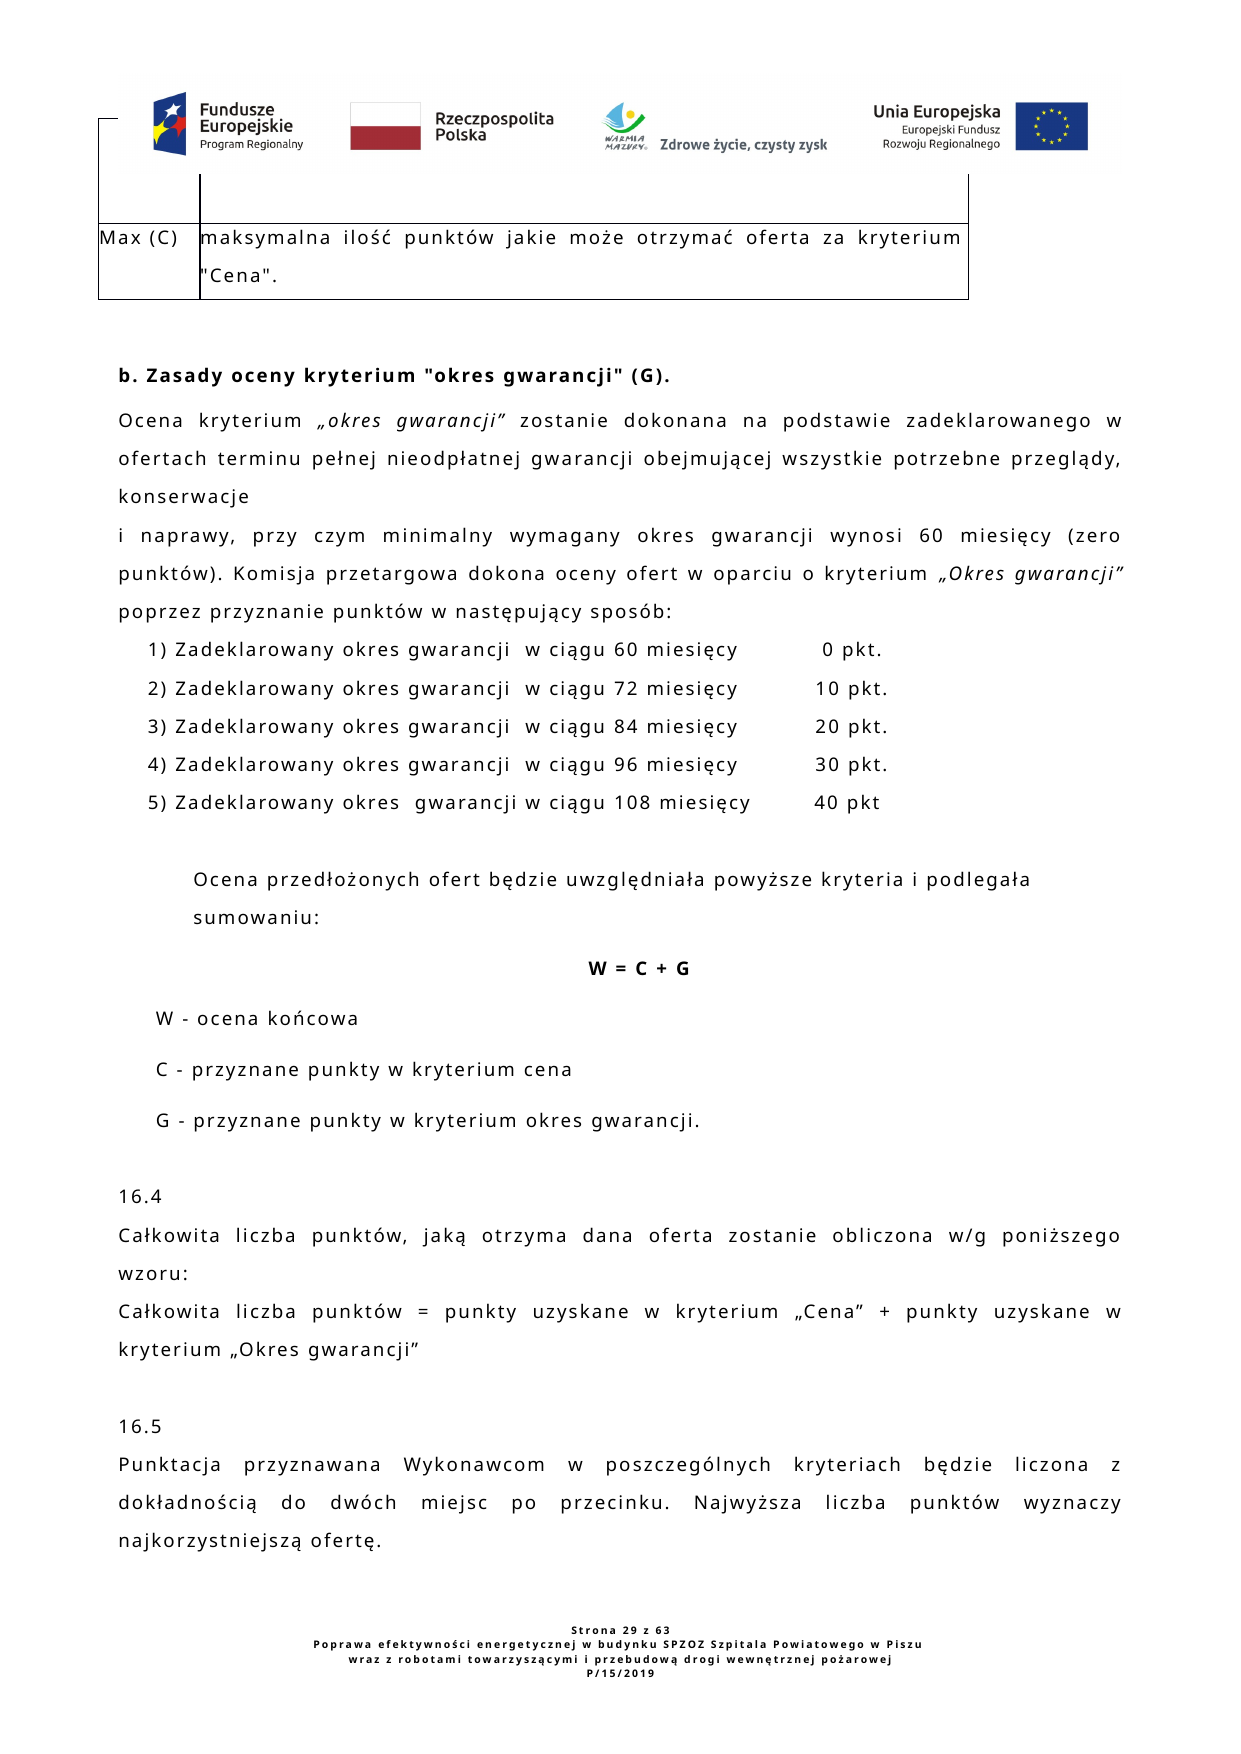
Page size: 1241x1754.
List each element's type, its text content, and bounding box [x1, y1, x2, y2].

text 16.5 [118, 1413, 1122, 1438]
table_cell Max (C) [99, 224, 199, 298]
text 4) Zadeklarowany okres gwarancji w ciągu 96 miesięcy 30 pkt. [148, 751, 1122, 777]
table_cell [201, 174, 968, 223]
text Ocena przedłożonych ofert będzie uwzględniała powyższe kryteria i podlegała sumowaniu: [193, 866, 1122, 930]
text W = C + G [156, 955, 1122, 981]
text G - przyznane punkty w kryterium okres gwarancji. [118, 1107, 1122, 1133]
text b. Zasady oceny kryterium "okres gwarancji" (G). [118, 363, 1122, 388]
text 3) Zadeklarowany okres gwarancji w ciągu 84 miesięcy 20 pkt. [148, 713, 1122, 739]
text 5) Zadeklarowany okres gwarancji w ciągu 108 miesięcy 40 pkt [148, 789, 1122, 815]
text 16.4 [118, 1184, 1122, 1209]
table_cell [99, 119, 199, 223]
table_cell maksymalna ilość punktów jakie może otrzymać oferta za kryterium "Cena". [201, 224, 968, 298]
text Całkowita liczba punktów, jaką otrzyma dana oferta zostanie obliczona w/g poniższego wzoru: [118, 1222, 1122, 1286]
text W - ocena końcowa [156, 1006, 1122, 1031]
text C - przyznane punkty w kryterium cena [156, 1056, 1122, 1082]
text 1) Zadeklarowany okres gwarancji w ciągu 60 miesięcy 0 pkt. [148, 637, 1122, 662]
text 2) Zadeklarowany okres gwarancji w ciągu 72 miesięcy 10 pkt. [148, 675, 1122, 700]
text Punktacja przyznawana Wykonawcom w poszczególnych kryteriach będzie liczona z dokładnością do dwóch miejsc po przecinku. Najwyższa liczba punktów wyznaczy najkorzystniejszą ofertę. [118, 1451, 1122, 1553]
text Ocena kryterium „okres gwarancji” zostanie dokonana na podstawie zadeklarowanego w ofertach terminu pełnej nieodpłatnej gwarancji obejmującej wszystkie potrzebne przeglądy, konserwacje i naprawy, przy czym minimalny wymagany okres gwarancji wynosi 60 miesięcy (zero punktów). Komisja przetargowa dokona oceny ofert w oparciu o kryterium „Okres gwarancji” poprzez przyznanie punktów w następujący sposób: [118, 407, 1122, 624]
text Całkowita liczba punktów = punkty uzyskane w kryterium „Cena” + punkty uzyskane w kryterium „Okres gwarancji” [118, 1298, 1122, 1362]
